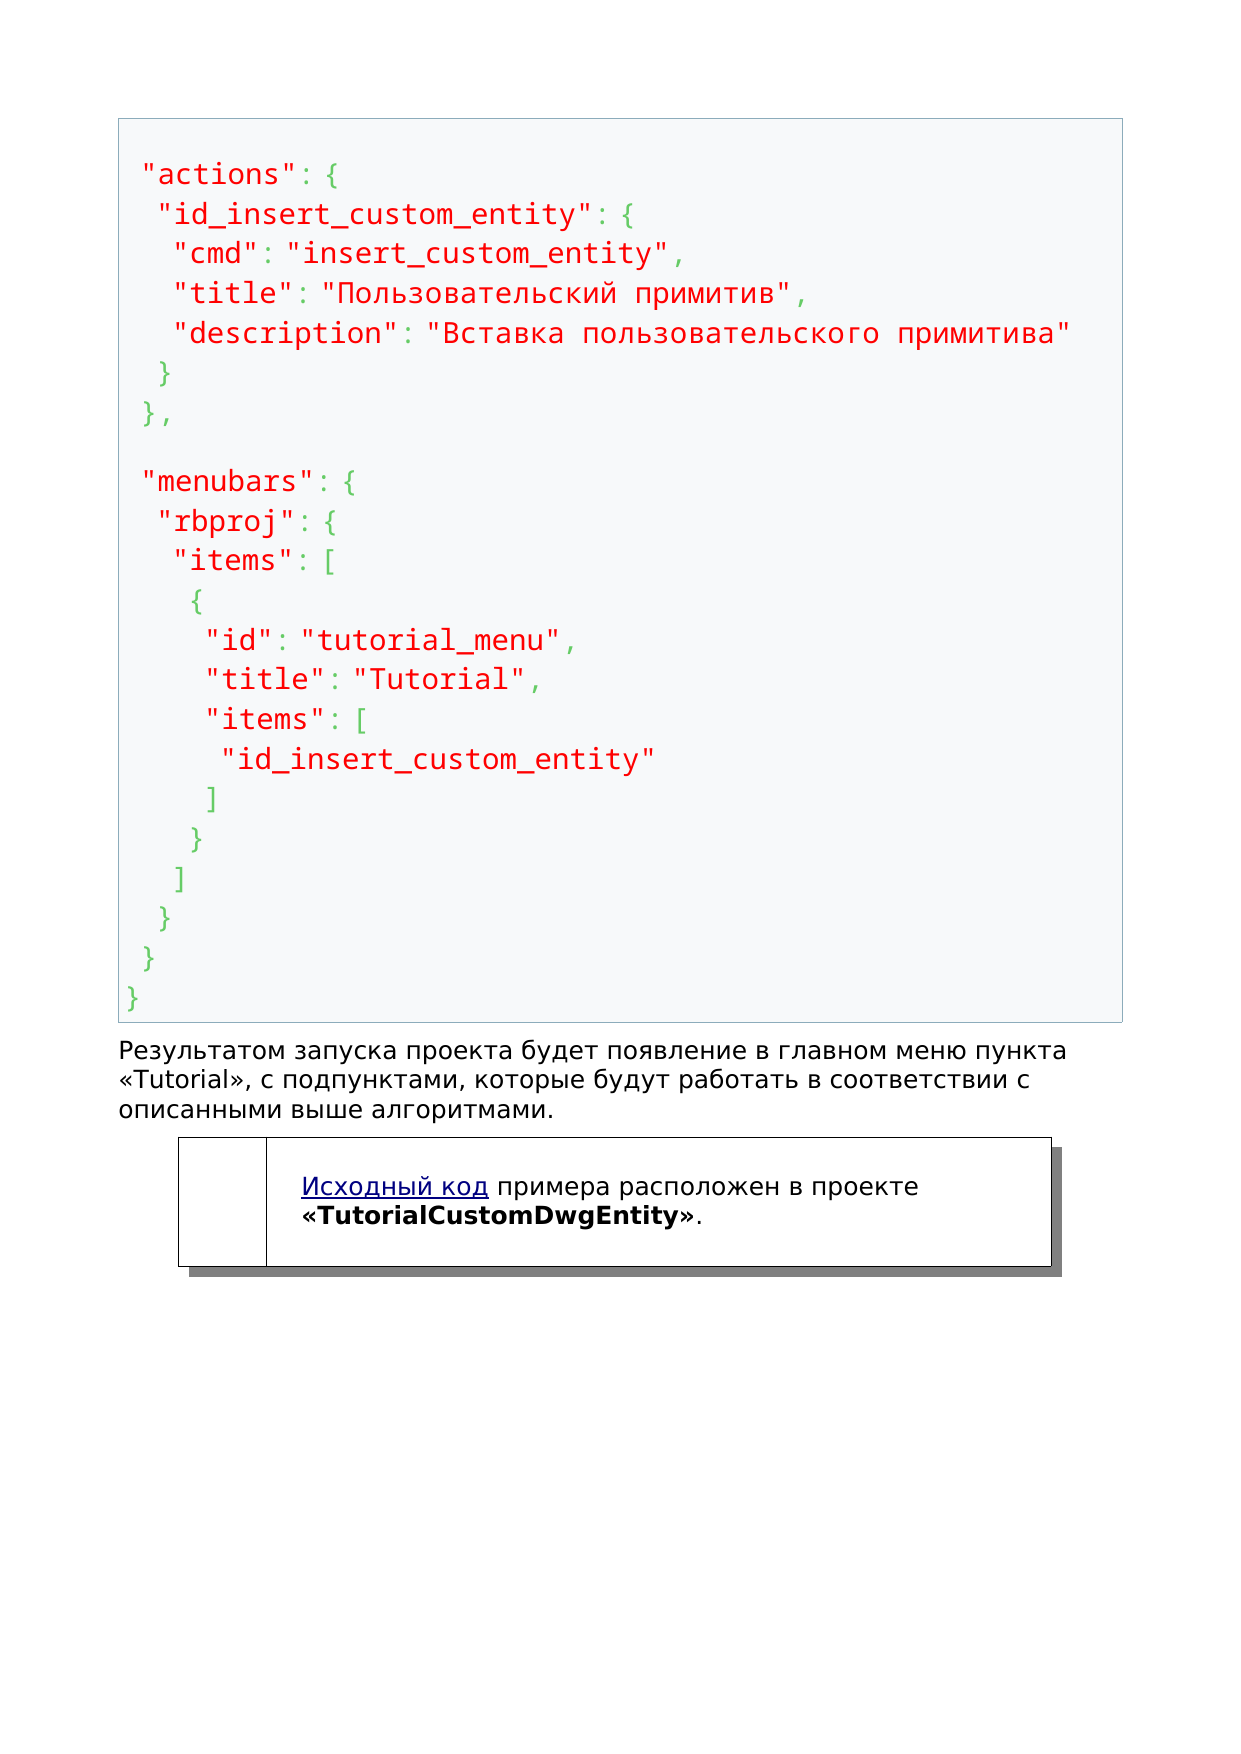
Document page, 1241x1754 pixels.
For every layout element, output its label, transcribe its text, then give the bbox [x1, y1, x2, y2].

text Результатом запуска проекта будет появление в главном меню пункта «Tutorial», с подпунктами, которые будут работать в соответствии с описанными выше алгоритмами. [118, 1037, 1122, 1124]
table_header "actions": { "id_insert_custom_entity": { "cmd": "insert_custom_entity", "title": "Пользовательский примитив", "description": "Вставка пользовательского примитива" } }, "menubars": { "rbproj": { "items": [ { "id": "tutorial_menu", "title": "Tutorial", "items": [ "id_insert_custom_entity" ] } ] } } } [119, 119, 1122, 1022]
table_header [179, 1138, 266, 1266]
table_header Исходный код примера расположен в проекте «TutorialCustomDwgEntity». [267, 1138, 1051, 1266]
